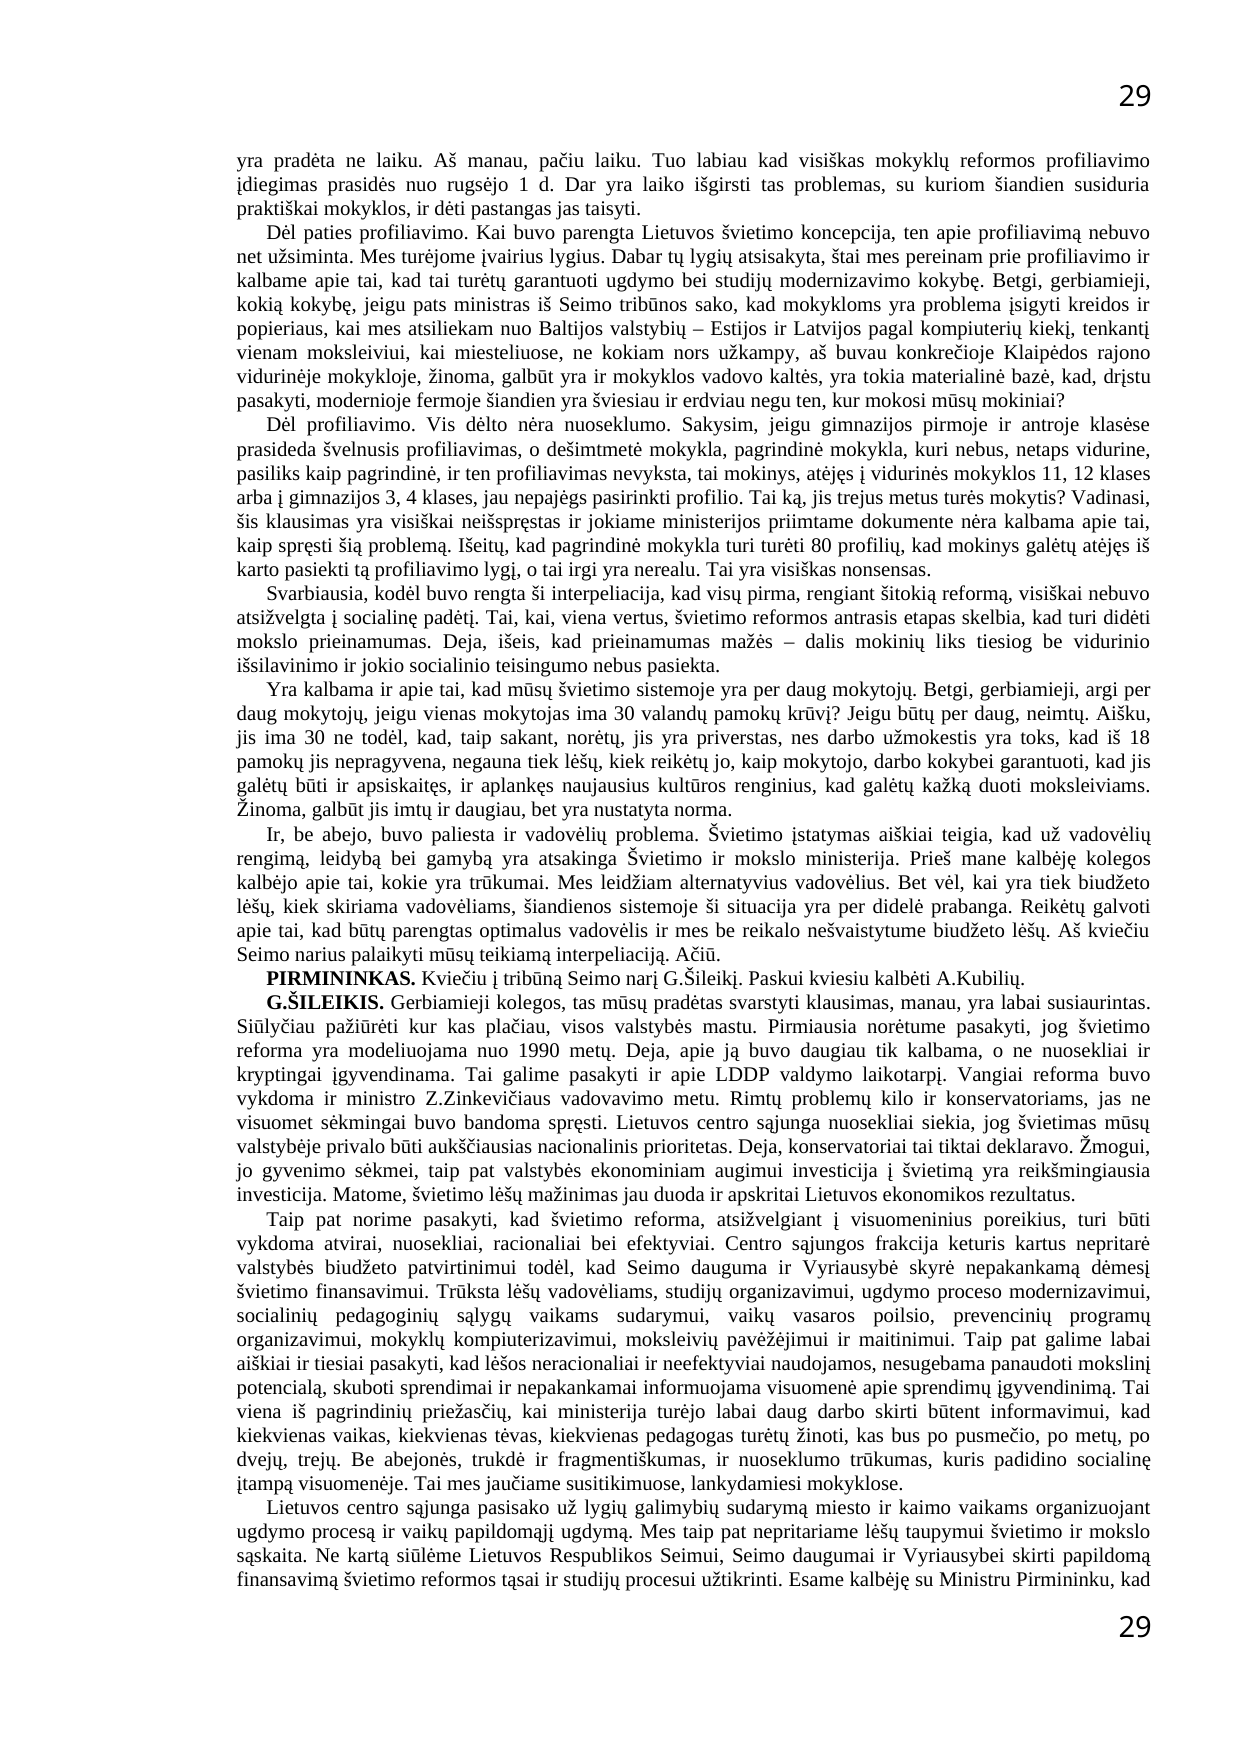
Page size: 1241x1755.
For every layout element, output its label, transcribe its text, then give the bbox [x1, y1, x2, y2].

text Yra kalbama ir apie tai, kad mūsų švietimo sistemoje yra per daug mokytojų. Betgi, gerbiamieji, argi per daug mokytojų, jeigu vienas mokytojas ima 30 valandų pamokų krūvį? Jeigu būtų per daug, neimtų. Aišku, jis ima 30 ne todėl, kad, taip sakant, norėtų, jis yra priverstas, nes darbo užmokestis yra toks, kad iš 18 pamokų jis nepragyvena, negauna tiek lėšų, kiek reikėtų jo, kaip mokytojo, darbo kokybei garantuoti, kad jis galėtų būti ir apsiskaitęs, ir aplankęs naujausius kultūros renginius, kad galėtų kažką duoti moksleiviams. Žinoma, galbūt jis imtų ir daugiau, bet yra nustatyta norma. [236, 677, 1152, 821]
text Svarbiausia, kodėl buvo rengta ši interpeliacija, kad visų pirma, rengiant šitokią reformą, visiškai nebuvo atsižvelgta į socialinę padėtį. Tai, kai, viena vertus, švietimo reformos antrasis etapas skelbia, kad turi didėti mokslo prieinamumas. Deja, išeis, kad prieinamumas mažės – dalis mokinių liks tiesiog be vidurinio išsilavinimo ir jokio socialinio teisingumo nebus pasiekta. [236, 581, 1152, 677]
text Dėl profiliavimo. Vis dėlto nėra nuoseklumo. Sakysim, jeigu gimnazijos pirmoje ir antroje klasėse prasideda švelnusis profiliavimas, o dešimtmetė mokykla, pagrindinė mokykla, kuri nebus, netaps vidurine, pasiliks kaip pagrindinė, ir ten profiliavimas nevyksta, tai mokinys, atėjęs į vidurinės mokyklos 11, 12 klases arba į gimnazijos 3, 4 klases, jau nepajėgs pasirinkti profilio. Tai ką, jis trejus metus turės mokytis? Vadinasi, šis klausimas yra visiškai neišspręstas ir jokiame ministerijos priimtame dokumente nėra kalbama apie tai, kaip spręsti šią problemą. Išeitų, kad pagrindinė mokykla turi turėti 80 profilių, kad mokinys galėtų atėjęs iš karto pasiekti tą profiliavimo lygį, o tai irgi yra nerealu. Tai yra visiškas nonsensas. [236, 412, 1152, 581]
text yra pradėta ne laiku. Aš manau, pačiu laiku. Tuo labiau kad visiškas mokyklų reformos profiliavimo įdiegimas prasidės nuo rugsėjo 1 d. Dar yra laiko išgirsti tas problemas, su kuriom šiandien susiduria praktiškai mokyklos, ir dėti pastangas jas taisyti. [236, 148, 1152, 220]
text Taip pat norime pasakyti, kad švietimo reforma, atsižvelgiant į visuomeninius poreikius, turi būti vykdoma atvirai, nuosekliai, racionaliai bei efektyviai. Centro sąjungos frakcija keturis kartus nepritarė valstybės biudžeto patvirtinimui todėl, kad Seimo dauguma ir Vyriausybė skyrė nepakankamą dėmesį švietimo finansavimui. Trūksta lėšų vadovėliams, studijų organizavimui, ugdymo proceso modernizavimui, socialinių pedagoginių sąlygų vaikams sudarymui, vaikų vasaros poilsio, prevencinių programų organizavimui, mokyklų kompiuterizavimui, moksleivių pavėžėjimui ir maitinimui. Taip pat galime labai aiškiai ir tiesiai pasakyti, kad lėšos neracionaliai ir neefektyviai naudojamos, nesugebama panaudoti mokslinį potencialą, skuboti sprendimai ir nepakankamai informuojama visuomenė apie sprendimų įgyvendinimą. Tai viena iš pagrindinių priežasčių, kai ministerija turėjo labai daug darbo skirti būtent informavimui, kad kiekvienas vaikas, kiekvienas tėvas, kiekvienas pedagogas turėtų žinoti, kas bus po pusmečio, po metų, po dvejų, trejų. Be abejonės, trukdė ir fragmentiškumas, ir nuoseklumo trūkumas, kuris padidino socialinę įtampą visuomenėje. Tai mes jaučiame susitikimuose, lankydamiesi mokyklose. [236, 1206, 1152, 1495]
text Dėl paties profiliavimo. Kai buvo parengta Lietuvos švietimo koncepcija, ten apie profiliavimą nebuvo net užsiminta. Mes turėjome įvairius lygius. Dabar tų lygių atsisakyta, štai mes pereinam prie profiliavimo ir kalbame apie tai, kad tai turėtų garantuoti ugdymo bei studijų modernizavimo kokybę. Betgi, gerbiamieji, kokią kokybę, jeigu pats ministras iš Seimo tribūnos sako, kad mokykloms yra problema įsigyti kreidos ir popieriaus, kai mes atsiliekam nuo Baltijos valstybių – Estijos ir Latvijos pagal kompiuterių kiekį, tenkantį vienam moksleiviui, kai miesteliuose, ne kokiam nors užkampy, aš buvau konkrečioje Klaipėdos rajono vidurinėje mokykloje, žinoma, galbūt yra ir mokyklos vadovo kaltės, yra tokia materialinė bazė, kad, drįstu pasakyti, modernioje fermoje šiandien yra šviesiau ir erdviau negu ten, kur mokosi mūsų mokiniai? [236, 220, 1152, 412]
text G.ŠILEIKIS. Gerbiamieji kolegos, tas mūsų pradėtas svarstyti klausimas, manau, yra labai susiaurintas. Siūlyčiau pažiūrėti kur kas plačiau, visos valstybės mastu. Pirmiausia norėtume pasakyti, jog švietimo reforma yra modeliuojama nuo 1990 metų. Deja, apie ją buvo daugiau tik kalbama, o ne nuosekliai ir kryptingai įgyvendinama. Tai galime pasakyti ir apie LDDP valdymo laikotarpį. Vangiai reforma buvo vykdoma ir ministro Z.Zinkevičiaus vadovavimo metu. Rimtų problemų kilo ir konservatoriams, jas ne visuomet sėkmingai buvo bandoma spręsti. Lietuvos centro sąjunga nuosekliai siekia, jog švietimas mūsų valstybėje privalo būti aukščiausias nacionalinis prioritetas. Deja, konservatoriai tai tiktai deklaravo. Žmogui, jo gyvenimo sėkmei, taip pat valstybės ekonominiam augimui investicija į švietimą yra reikšmingiausia investicija. Matome, švietimo lėšų mažinimas jau duoda ir apskritai Lietuvos ekonomikos rezultatus. [236, 990, 1152, 1206]
text Lietuvos centro sąjunga pasisako už lygių galimybių sudarymą miesto ir kaimo vaikams organizuojant ugdymo procesą ir vaikų papildomąjį ugdymą. Mes taip pat nepritariame lėšų taupymui švietimo ir mokslo sąskaita. Ne kartą siūlėme Lietuvos Respublikos Seimui, Seimo daugumai ir Vyriausybei skirti papildomą finansavimą švietimo reformos tąsai ir studijų procesui užtikrinti. Esame kalbėję su Ministru Pirmininku, kad [236, 1495, 1152, 1591]
text PIRMININKAS. Kviečiu į tribūną Seimo narį G.Šileikį. Paskui kviesiu kalbėti A.Kubilių. [236, 966, 1152, 990]
text Ir, be abejo, buvo paliesta ir vadovėlių problema. Švietimo įstatymas aiškiai teigia, kad už vadovėlių rengimą, leidybą bei gamybą yra atsakinga Švietimo ir mokslo ministerija. Prieš mane kalbėję kolegos kalbėjo apie tai, kokie yra trūkumai. Mes leidžiam alternatyvius vadovėlius. Bet vėl, kai yra tiek biudžeto lėšų, kiek skiriama vadovėliams, šiandienos sistemoje ši situacija yra per didelė prabanga. Reikėtų galvoti apie tai, kad būtų parengtas optimalus vadovėlis ir mes be reikalo nešvaistytume biudžeto lėšų. Aš kviečiu Seimo narius palaikyti mūsų teikiamą interpeliaciją. Ačiū. [236, 821, 1152, 966]
